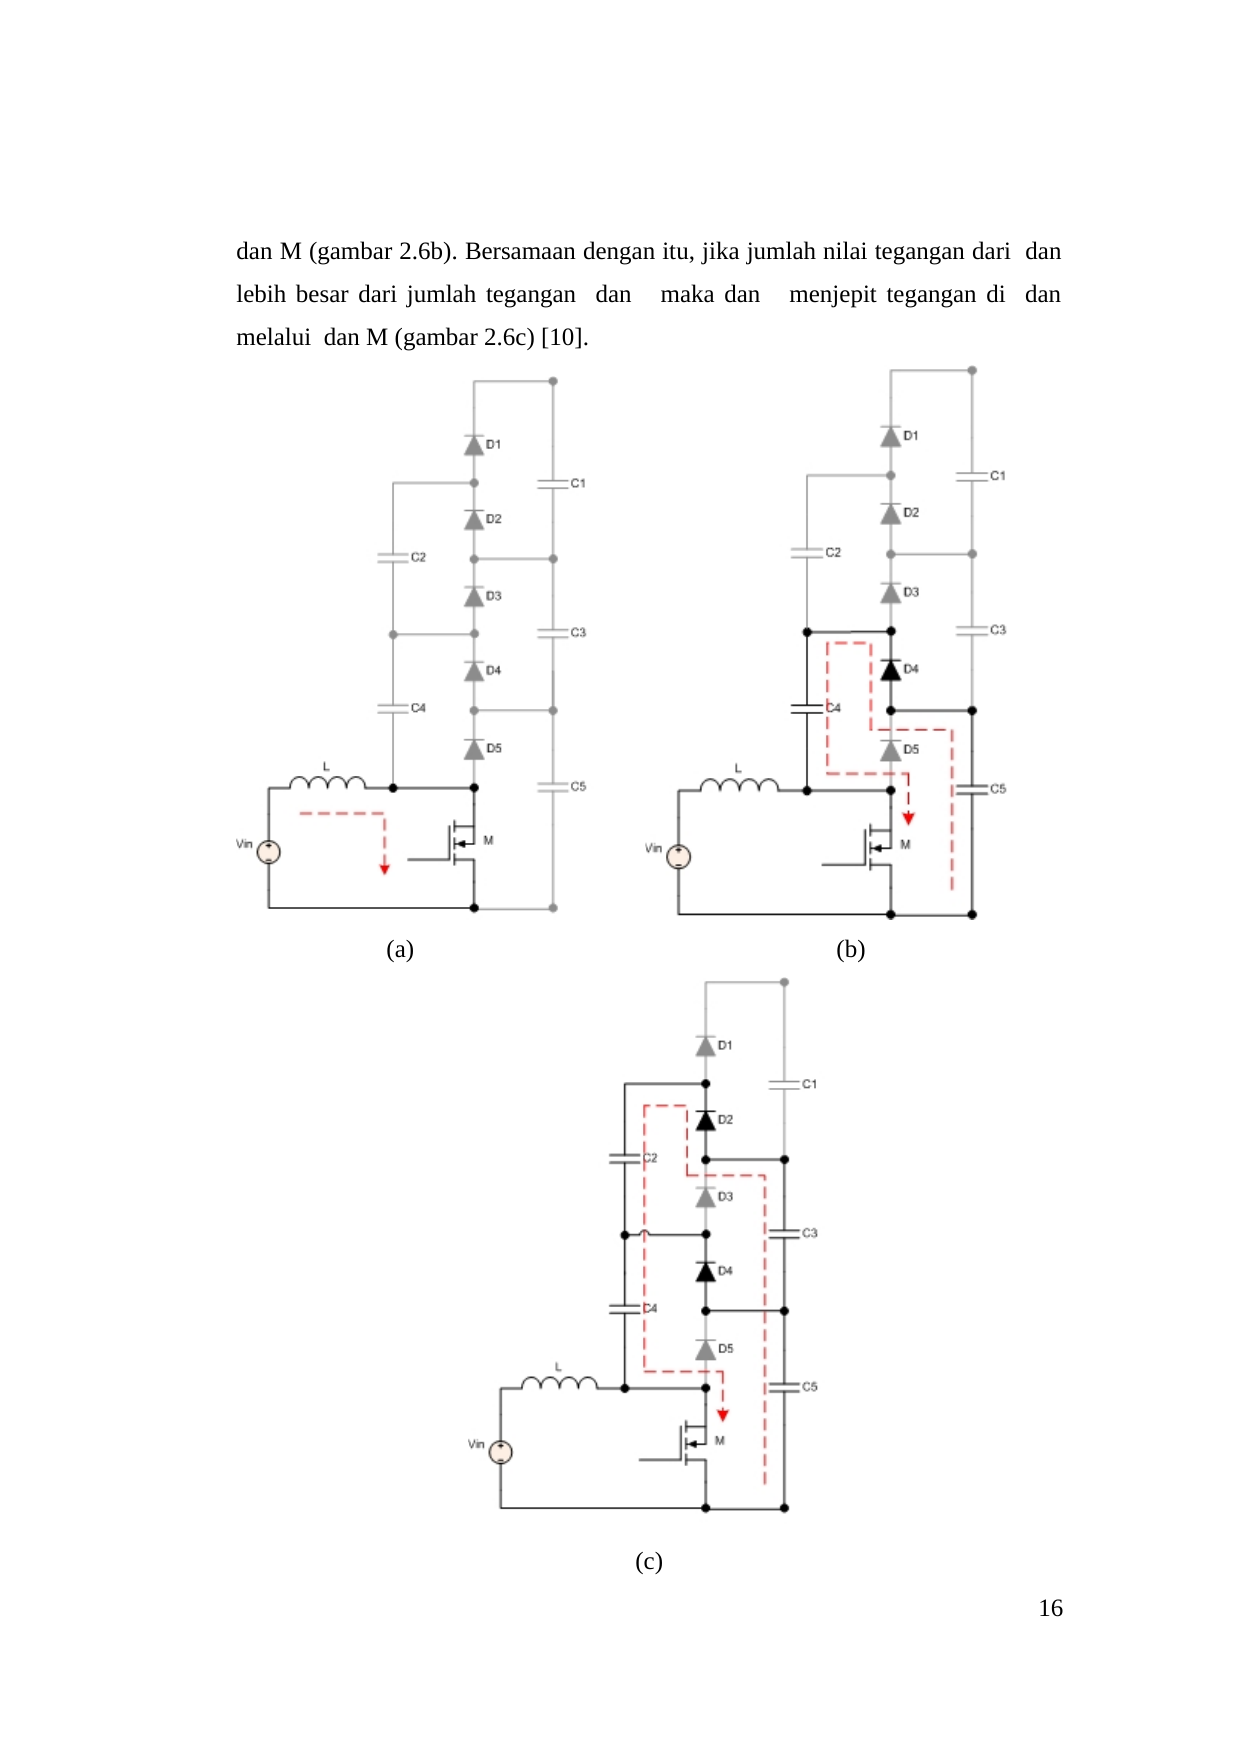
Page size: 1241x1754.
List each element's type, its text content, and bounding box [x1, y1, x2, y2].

picture [468, 977, 830, 1532]
text (a) (b) [386, 934, 1063, 963]
picture [236, 365, 1008, 920]
text dan M (gambar 2.6b). Bersamaan dengan itu, jika jumlah nilai tegangan dari dan lebih besar dari jumlah tegangan dan maka dan menjepit tegangan di dan melalui dan M (gambar 2.6c) [10]. [236, 236, 1063, 351]
text (c) [235, 1546, 1063, 1574]
